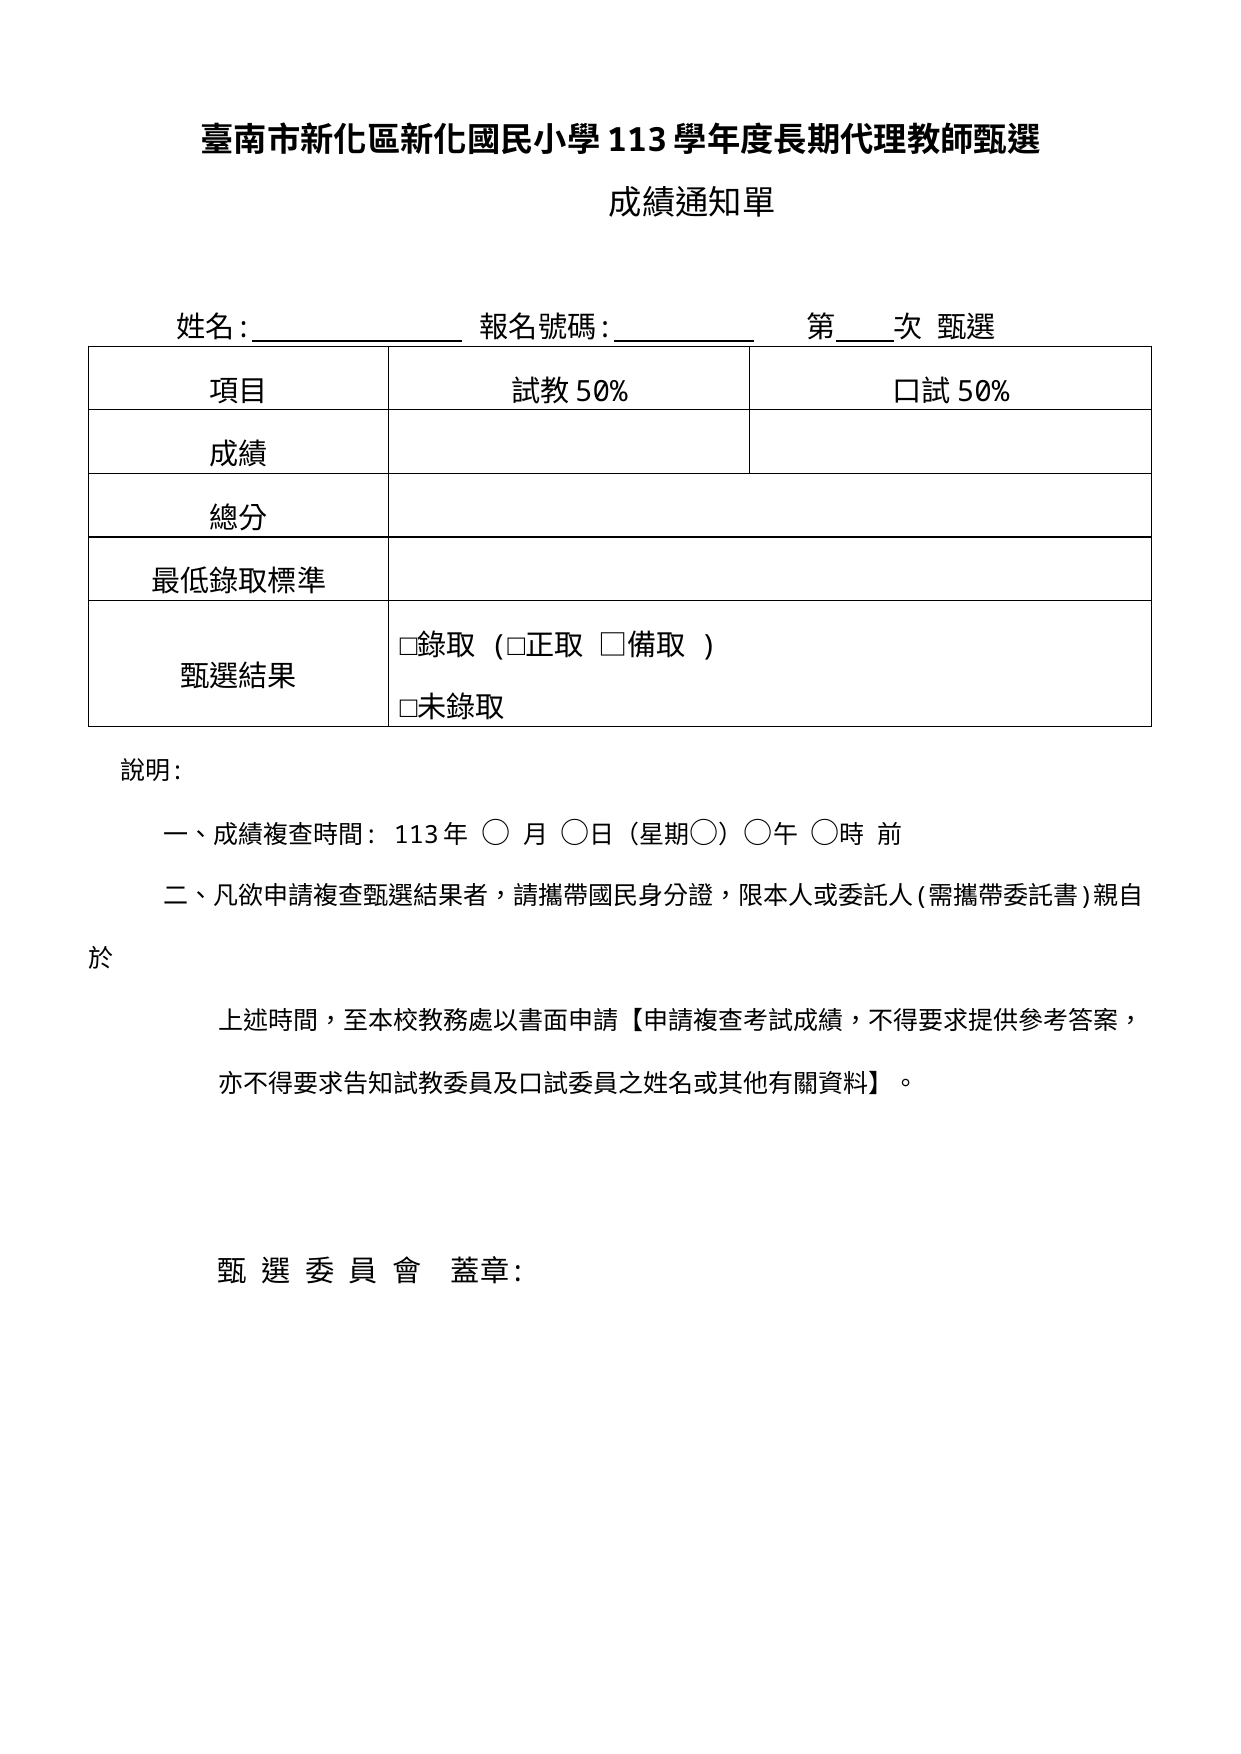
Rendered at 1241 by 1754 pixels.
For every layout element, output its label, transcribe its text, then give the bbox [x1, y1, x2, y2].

text 上述時間，至本校教務處以書面申請【申請複查考試成績，不得要求提供參考答案， [89, 977, 1152, 1039]
table_cell 總分 [89, 474, 388, 536]
text 成績通知單 [89, 158, 1152, 221]
text 甄 選 委 員 會 蓋章: [100, 1227, 1152, 1289]
text 臺南市新化區新化國民小學113學年度長期代理教師甄選 [89, 96, 1152, 158]
table_cell [389, 538, 1151, 600]
table_cell 成績 [89, 410, 388, 473]
table_cell [389, 474, 1151, 536]
table_cell [389, 410, 749, 473]
table_header 口試50% [750, 347, 1151, 409]
table_cell [750, 410, 1151, 473]
table_cell 最低錄取標準 [89, 538, 388, 600]
table_header 項目 [89, 347, 388, 409]
table_cell □錄取 (□正取 □備取 ) □未錄取 [389, 601, 1151, 726]
text 一、成績複查時間: 113年 ○ 月 ○日（星期○）○午 ○時 前 [89, 789, 1152, 852]
table_cell 甄選結果 [89, 601, 388, 726]
text 姓名: 報名號碼: 第 次 甄選 [89, 283, 1152, 346]
text 二、凡欲申請複查甄選結果者，請攜帶國民身分證，限本人或委託人(需攜帶委託書)親自於 [89, 852, 1152, 977]
text 亦不得要求告知試教委員及口試委員之姓名或其他有關資料】。 [89, 1039, 1152, 1102]
text 說明: [89, 727, 1152, 789]
table_header 試教50% [389, 347, 749, 409]
